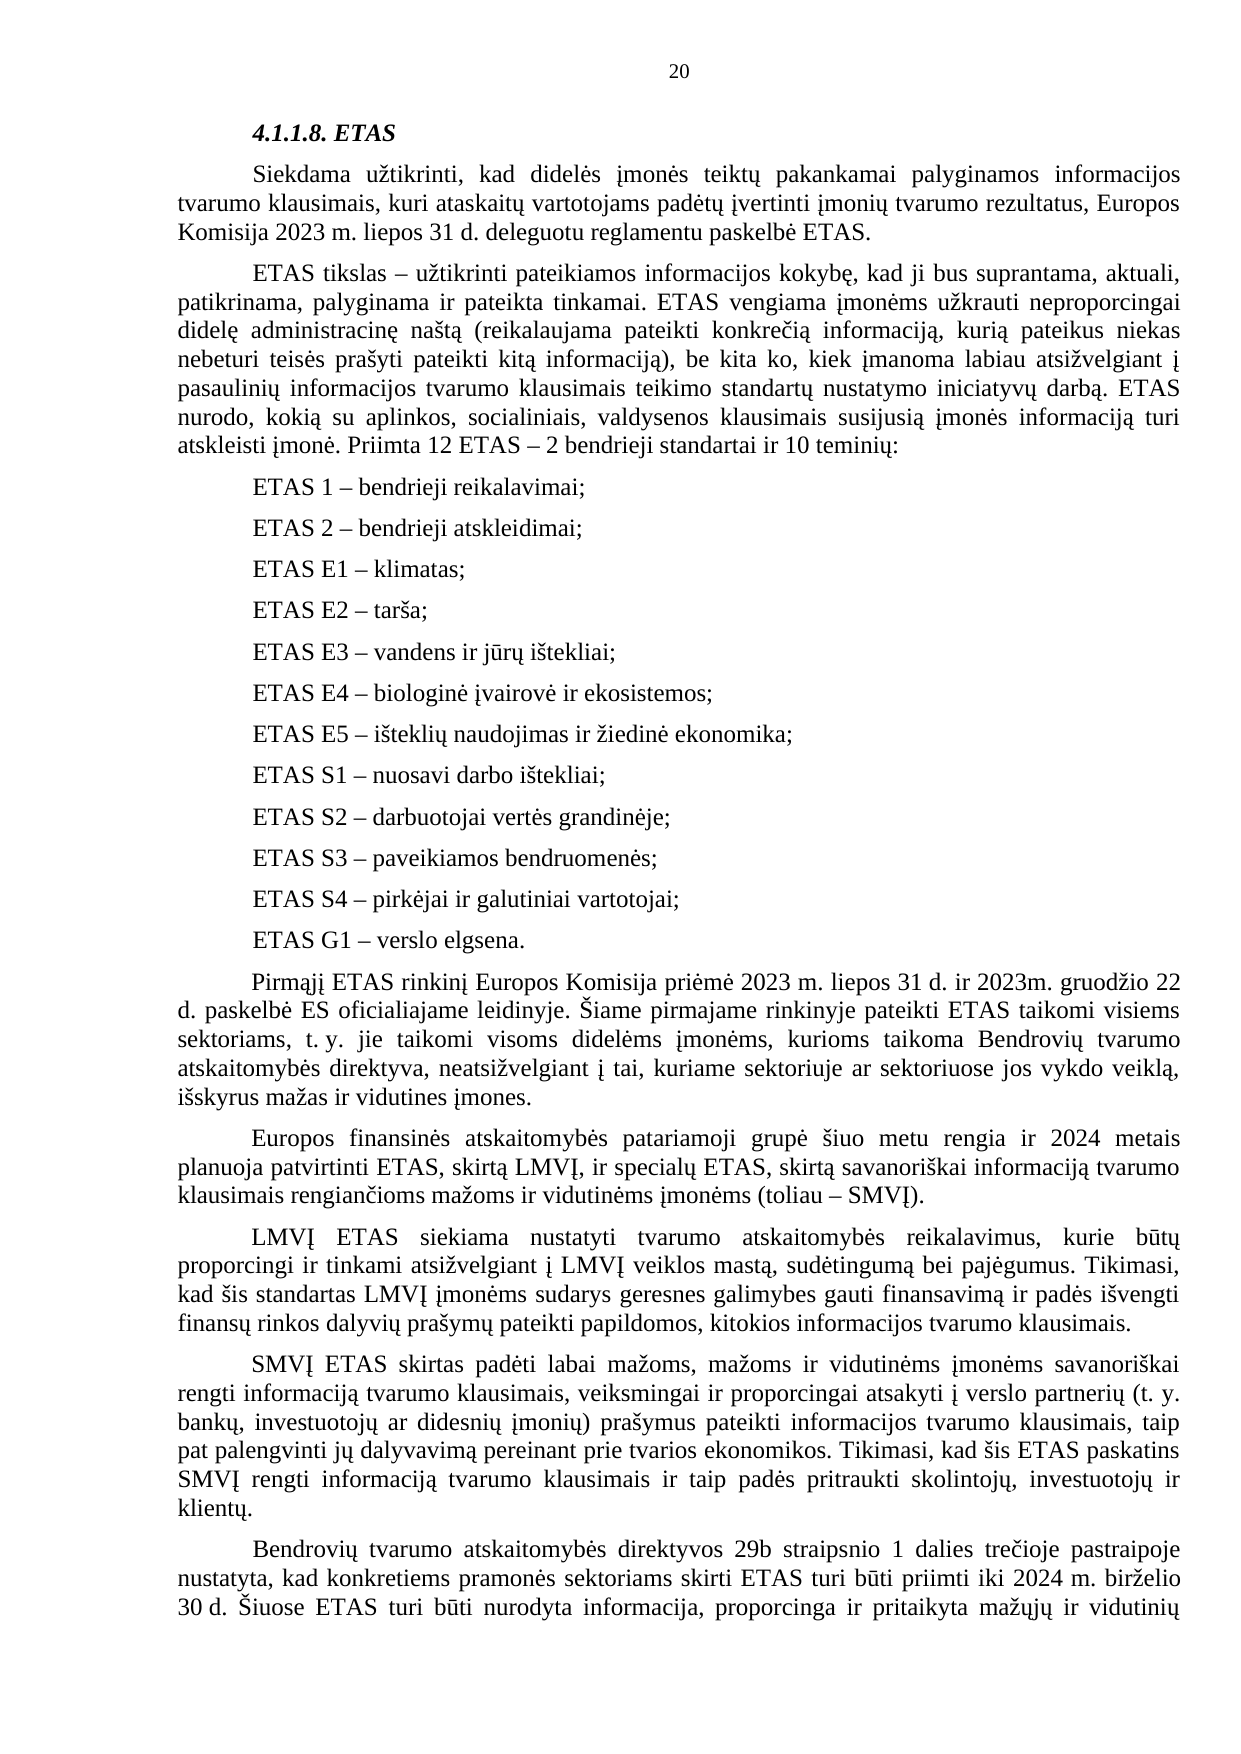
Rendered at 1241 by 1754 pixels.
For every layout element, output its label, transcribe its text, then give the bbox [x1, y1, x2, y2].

text Siekdama užtikrinti, kad didelės įmonės teiktų pakankamai palyginamos informacijos tvarumo klausimais, kuri ataskaitų vartotojams padėtų įvertinti įmonių tvarumo rezultatus, Europos Komisija 2023 m. liepos 31 d. deleguotu reglamentu paskelbė ETAS. [177, 159, 1181, 246]
text ETAS S4 – pirkėjai ir galutiniai vartotojai; [177, 884, 1181, 913]
text 4.1.1.8. ETAS [177, 118, 1181, 147]
text LMVĮ ETAS siekiama nustatyti tvarumo atskaitomybės reikalavimus, kurie būtų proporcingi ir tinkami atsižvelgiant į LMVĮ veiklos mastą, sudėtingumą bei pajėgumus. Tikimasi, kad šis standartas LMVĮ įmonėms sudarys geresnes galimybes gauti finansavimą ir padės išvengti finansų rinkos dalyvių prašymų pateikti papildomos, kitokios informacijos tvarumo klausimais. [177, 1222, 1181, 1337]
text Europos finansinės atskaitomybės patariamoji grupė šiuo metu rengia ir 2024 metais planuoja patvirtinti ETAS, skirtą LMVĮ, ir specialų ETAS, skirtą savanoriškai informaciją tvarumo klausimais rengiančioms mažoms ir vidutinėms įmonėms (toliau – SMVĮ). [177, 1123, 1181, 1209]
text ETAS G1 – verslo elgsena. [177, 926, 1181, 954]
text ETAS E2 – tarša; [177, 596, 1181, 624]
text ETAS S2 – darbuotojai vertės grandinėje; [177, 802, 1181, 831]
text ETAS E5 – išteklių naudojimas ir žiedinė ekonomika; [177, 719, 1181, 748]
text ETAS 2 – bendrieji atskleidimai; [177, 513, 1181, 542]
text ETAS tikslas – užtikrinti pateikiamos informacijos kokybę, kad ji bus suprantama, aktuali, patikrinama, palyginama ir pateikta tinkamai. ETAS vengiama įmonėms užkrauti neproporcingai didelę administracinę naštą (reikalaujama pateikti konkrečią informaciją, kurią pateikus niekas nebeturi teisės prašyti pateikti kitą informaciją), be kita ko, kiek įmanoma labiau atsižvelgiant į pasaulinių informacijos tvarumo klausimais teikimo standartų nustatymo iniciatyvų darbą. ETAS nurodo, kokią su aplinkos, socialiniais, valdysenos klausimais susijusią įmonės informaciją turi atskleisti įmonė. Priimta 12 ETAS – 2 bendrieji standartai ir 10 teminių: [177, 258, 1181, 459]
text ETAS E4 – biologinė įvairovė ir ekosistemos; [177, 678, 1181, 707]
text ETAS E3 – vandens ir jūrų ištekliai; [177, 637, 1181, 666]
text ETAS E1 – klimatas; [177, 554, 1181, 583]
text ETAS S1 – nuosavi darbo ištekliai; [177, 761, 1181, 789]
text ETAS 1 – bendrieji reikalavimai; [177, 472, 1181, 501]
text Pirmąjį ETAS rinkinį Europos Komisija priėmė 2023 m. liepos 31 d. ir 2023m. gruodžio 22 d. paskelbė ES oficialiajame leidinyje. Šiame pirmajame rinkinyje pateikti ETAS taikomi visiems sektoriams, t. y. jie taikomi visoms didelėms įmonėms, kurioms taikoma Bendrovių tvarumo atskaitomybės direktyva, neatsižvelgiant į tai, kuriame sektoriuje ar sektoriuose jos vykdo veiklą, išskyrus mažas ir vidutines įmones. [177, 967, 1181, 1111]
text SMVĮ ETAS skirtas padėti labai mažoms, mažoms ir vidutinėms įmonėms savanoriškai rengti informaciją tvarumo klausimais, veiksmingai ir proporcingai atsakyti į verslo partnerių (t. y. bankų, investuotojų ar didesnių įmonių) prašymus pateikti informacijos tvarumo klausimais, taip pat palengvinti jų dalyvavimą pereinant prie tvarios ekonomikos. Tikimasi, kad šis ETAS paskatins SMVĮ rengti informaciją tvarumo klausimais ir taip padės pritraukti skolintojų, investuotojų ir klientų. [177, 1349, 1181, 1522]
text Bendrovių tvarumo atskaitomybės direktyvos 29b straipsnio 1 dalies trečioje pastraipoje nustatyta, kad konkretiems pramonės sektoriams skirti ETAS turi būti priimti iki 2024 m. birželio 30 d. Šiuose ETAS turi būti nurodyta informacija, proporcinga ir pritaikyta mažųjų ir vidutinių [177, 1534, 1181, 1621]
text ETAS S3 – paveikiamos bendruomenės; [177, 843, 1181, 872]
